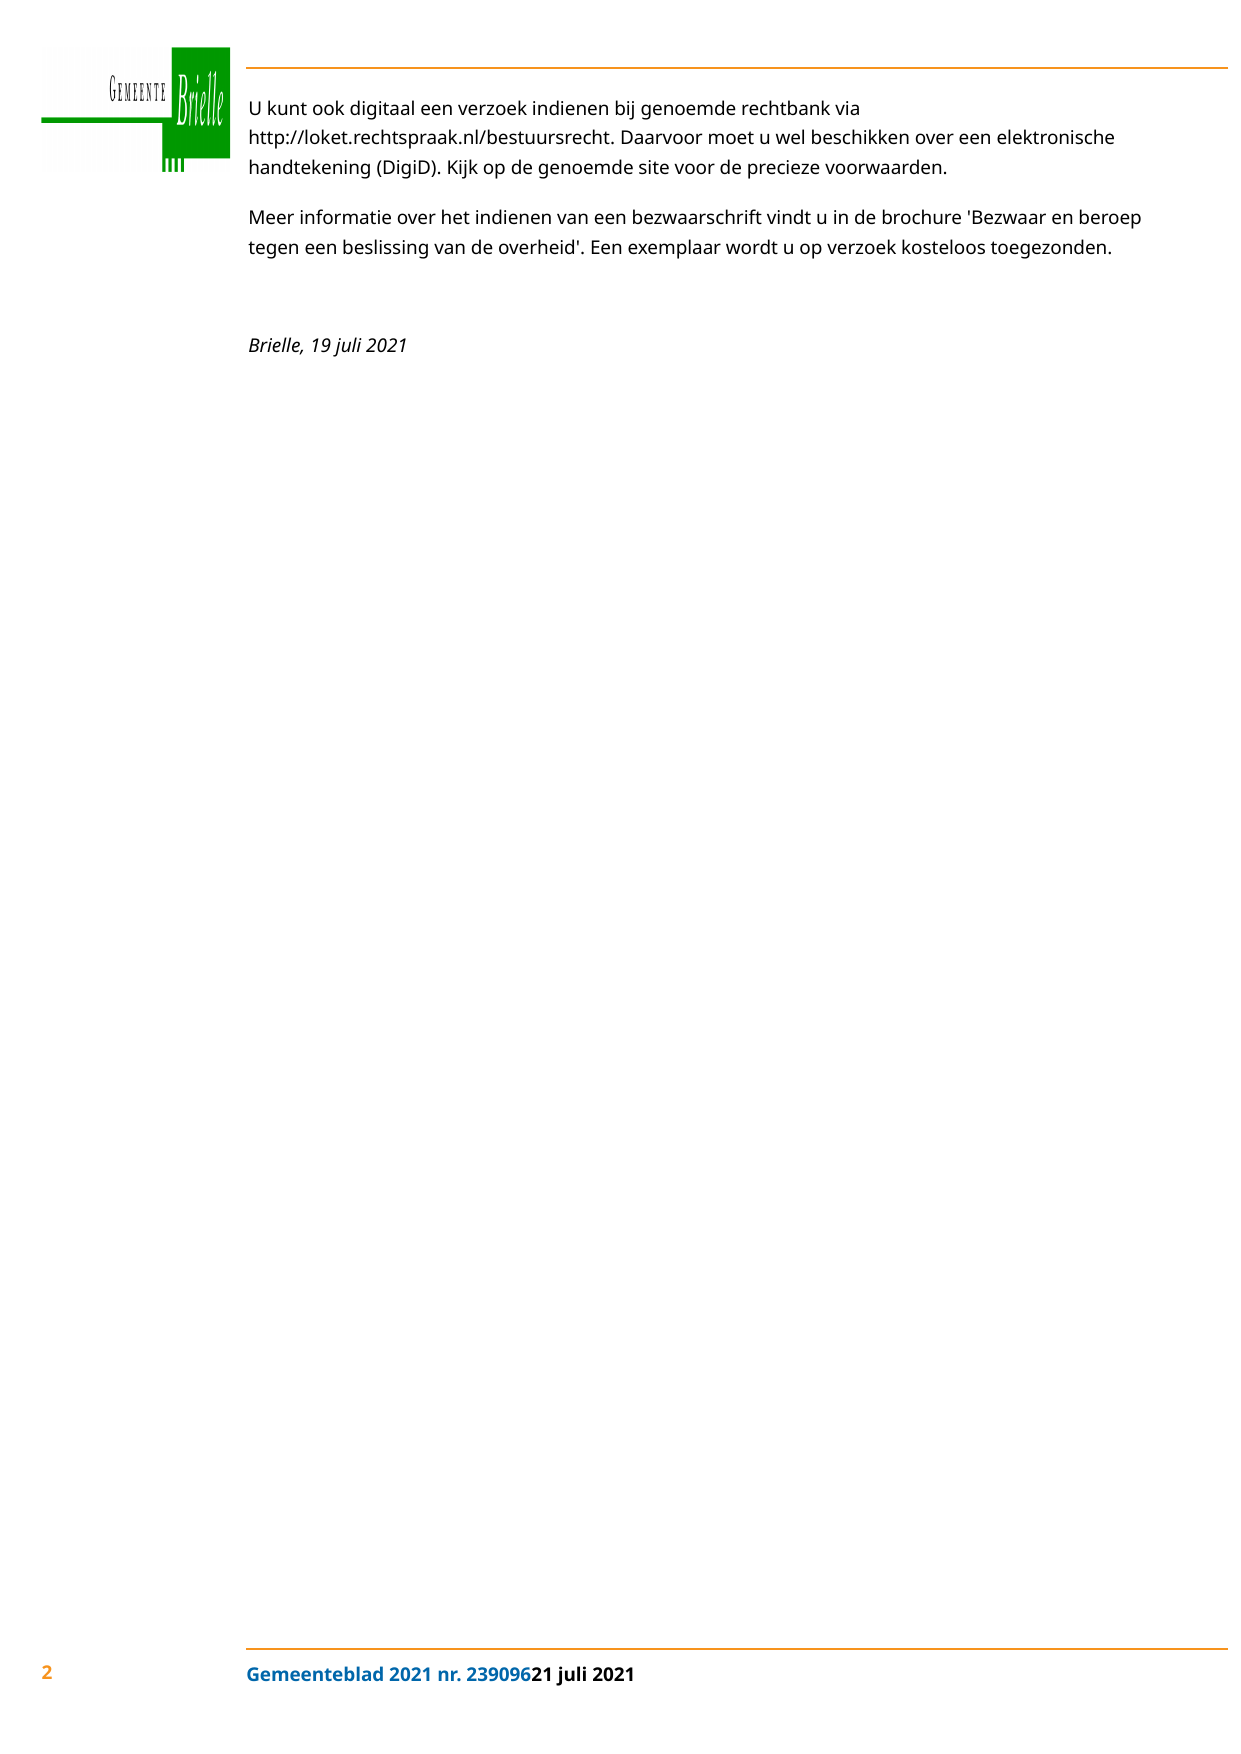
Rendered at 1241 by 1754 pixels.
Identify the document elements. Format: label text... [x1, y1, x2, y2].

text Meer informatie over het indienen van een bezwaarschrift vindt u in de brochure 'Bezwaar en beroep tegen een beslissing van de overheid'. Een exemplaar wordt u op verzoek kosteloos toegezonden. [248, 204, 1152, 260]
text Brielle, 19 juli 2021 [248, 332, 1152, 358]
text U kunt ook digitaal een verzoek indienen bij genoemde rechtbank via http://loket.rechtspraak.nl/bestuursrecht. Daarvoor moet u wel beschikken over een elektronische handtekening (DigiD). Kijk op de genoemde site voor de precieze voorwaarden. [248, 95, 1152, 180]
picture [41, 47, 231, 172]
